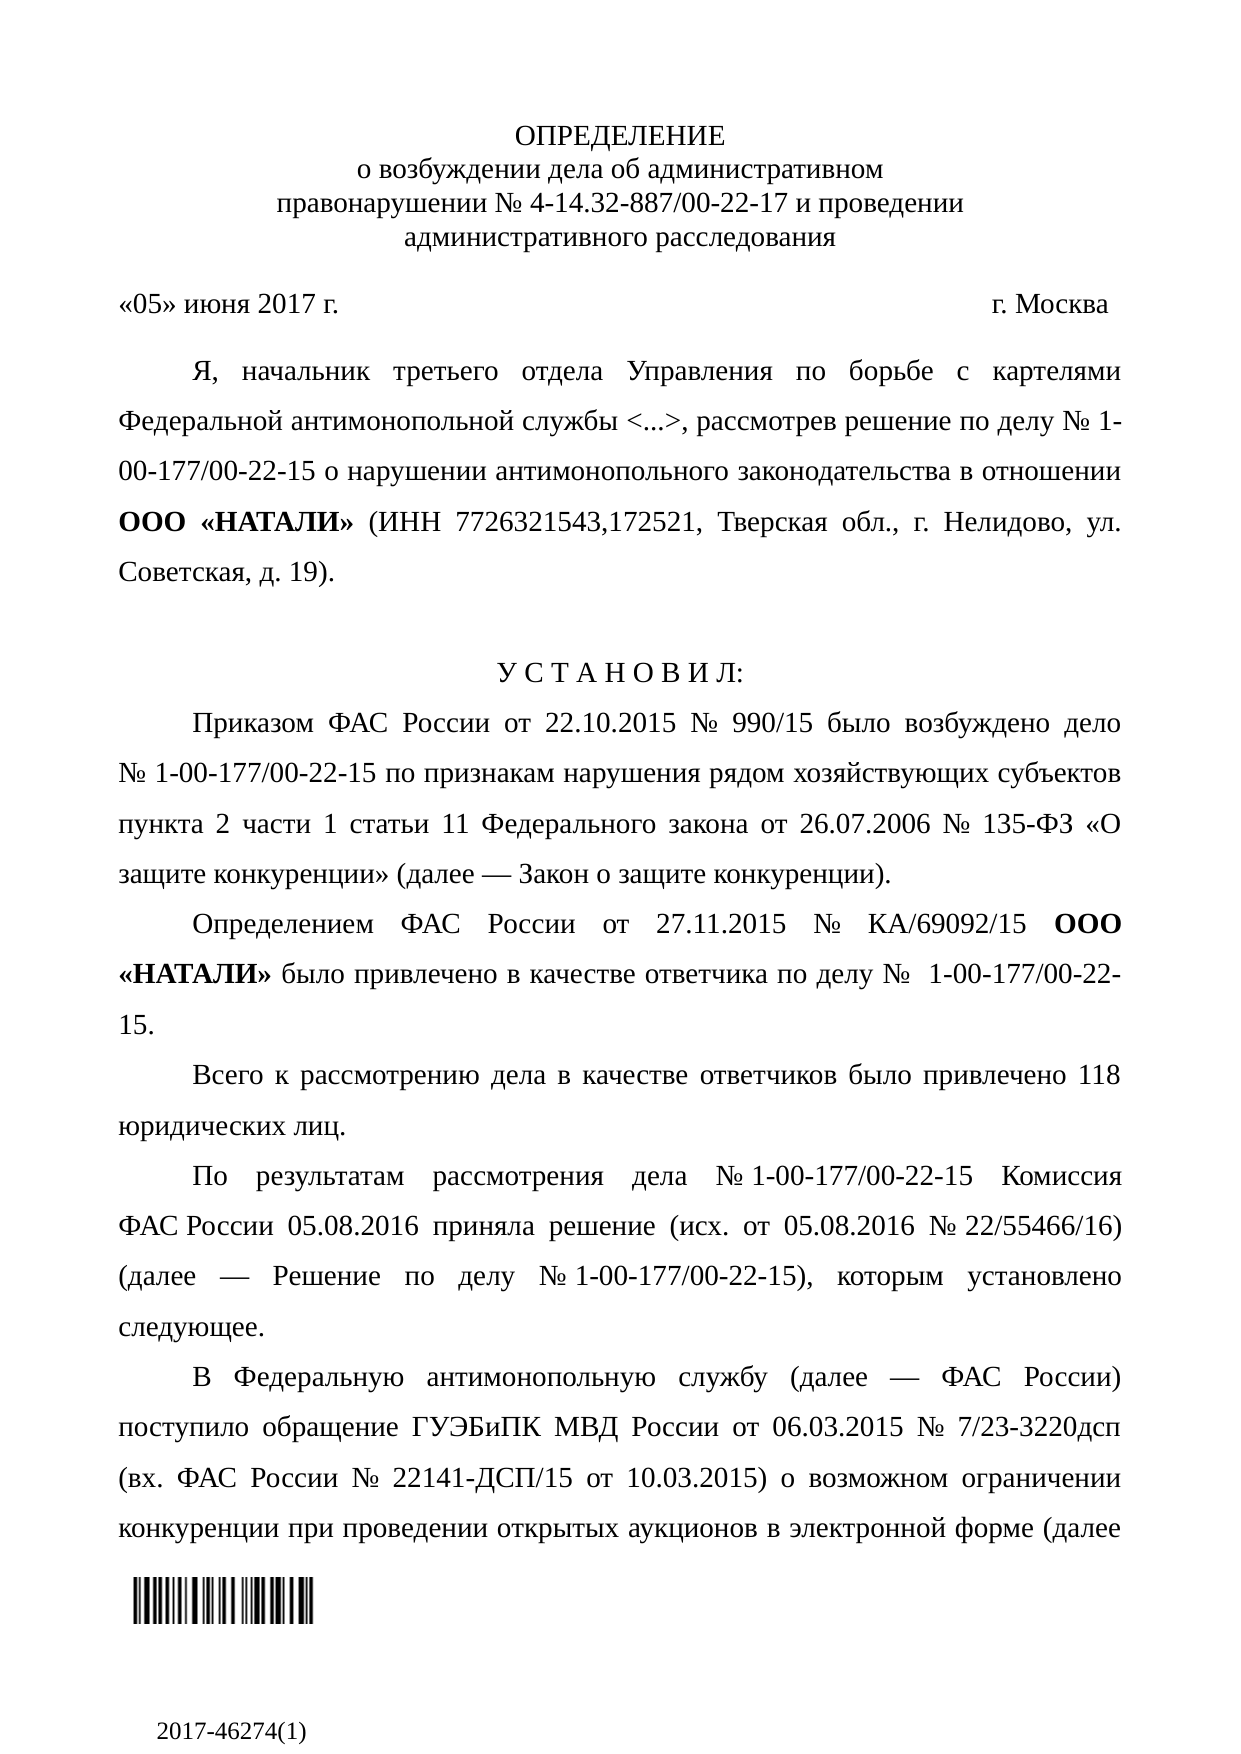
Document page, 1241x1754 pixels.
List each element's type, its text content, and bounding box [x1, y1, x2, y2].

text Я, начальник третьего отдела Управления по борьбе с картелями Федеральной антимонопольной службы <...>, рассмотрев решение по делу № 1-00-177/00-22-15 о нарушении антимонопольного законодательства в отношении ООО «НАТАЛИ» (ИНН 7726321543,172521, Тверская обл., г. Нелидово, ул. Советская, д. 19). [118, 353, 1122, 588]
text По результатам рассмотрения дела № 1-00-177/00-22-15 Комиссия ФАС России 05.08.2016 приняла решение (исх. от 05.08.2016 № 22/55466/16) (далее — Решение по делу № 1-00-177/00-22-15), которым установлено следующее. [118, 1158, 1122, 1342]
text В Федеральную антимонопольную службу (далее — ФАС России) поступило обращение ГУЭБиПК МВД России от 06.03.2015 № 7/23-3220дсп (вх. ФАС России № 22141-ДСП/15 от 10.03.2015) о возможном ограничении конкуренции при проведении открытых аукционов в электронной форме (далее [118, 1359, 1122, 1544]
text Определением ФАС России от 27.11.2015 № КА/69092/15 ООО «НАТАЛИ» было привлечено в качестве ответчика по делу № 1-00-177/00-22-15. [118, 906, 1122, 1041]
text Приказом ФАС России от 22.10.2015 № 990/15 было возбуждено дело № 1-00-177/00-22-15 по признакам нарушения рядом хозяйствующих субъектов пункта 2 части 1 статьи 11 Федерального закона от 26.07.2006 № 135-ФЗ «О защите конкуренции» (далее — Закон о защите конкуренции). [118, 705, 1122, 889]
text административного расследования [118, 219, 1122, 252]
text правонарушении № 4-14.32-887/00-22-17 и проведении [118, 185, 1122, 219]
text У С Т А Н О В И Л: [118, 655, 1122, 688]
picture [118, 1577, 331, 1624]
text «05» июня 2017 г. г. Москва [118, 286, 1122, 319]
text Всего к рассмотрению дела в качестве ответчиков было привлечено 118 юридических лиц. [118, 1057, 1122, 1141]
text о возбуждении дела об административном [118, 152, 1122, 185]
text ОПРЕДЕЛЕНИЕ [118, 118, 1122, 152]
